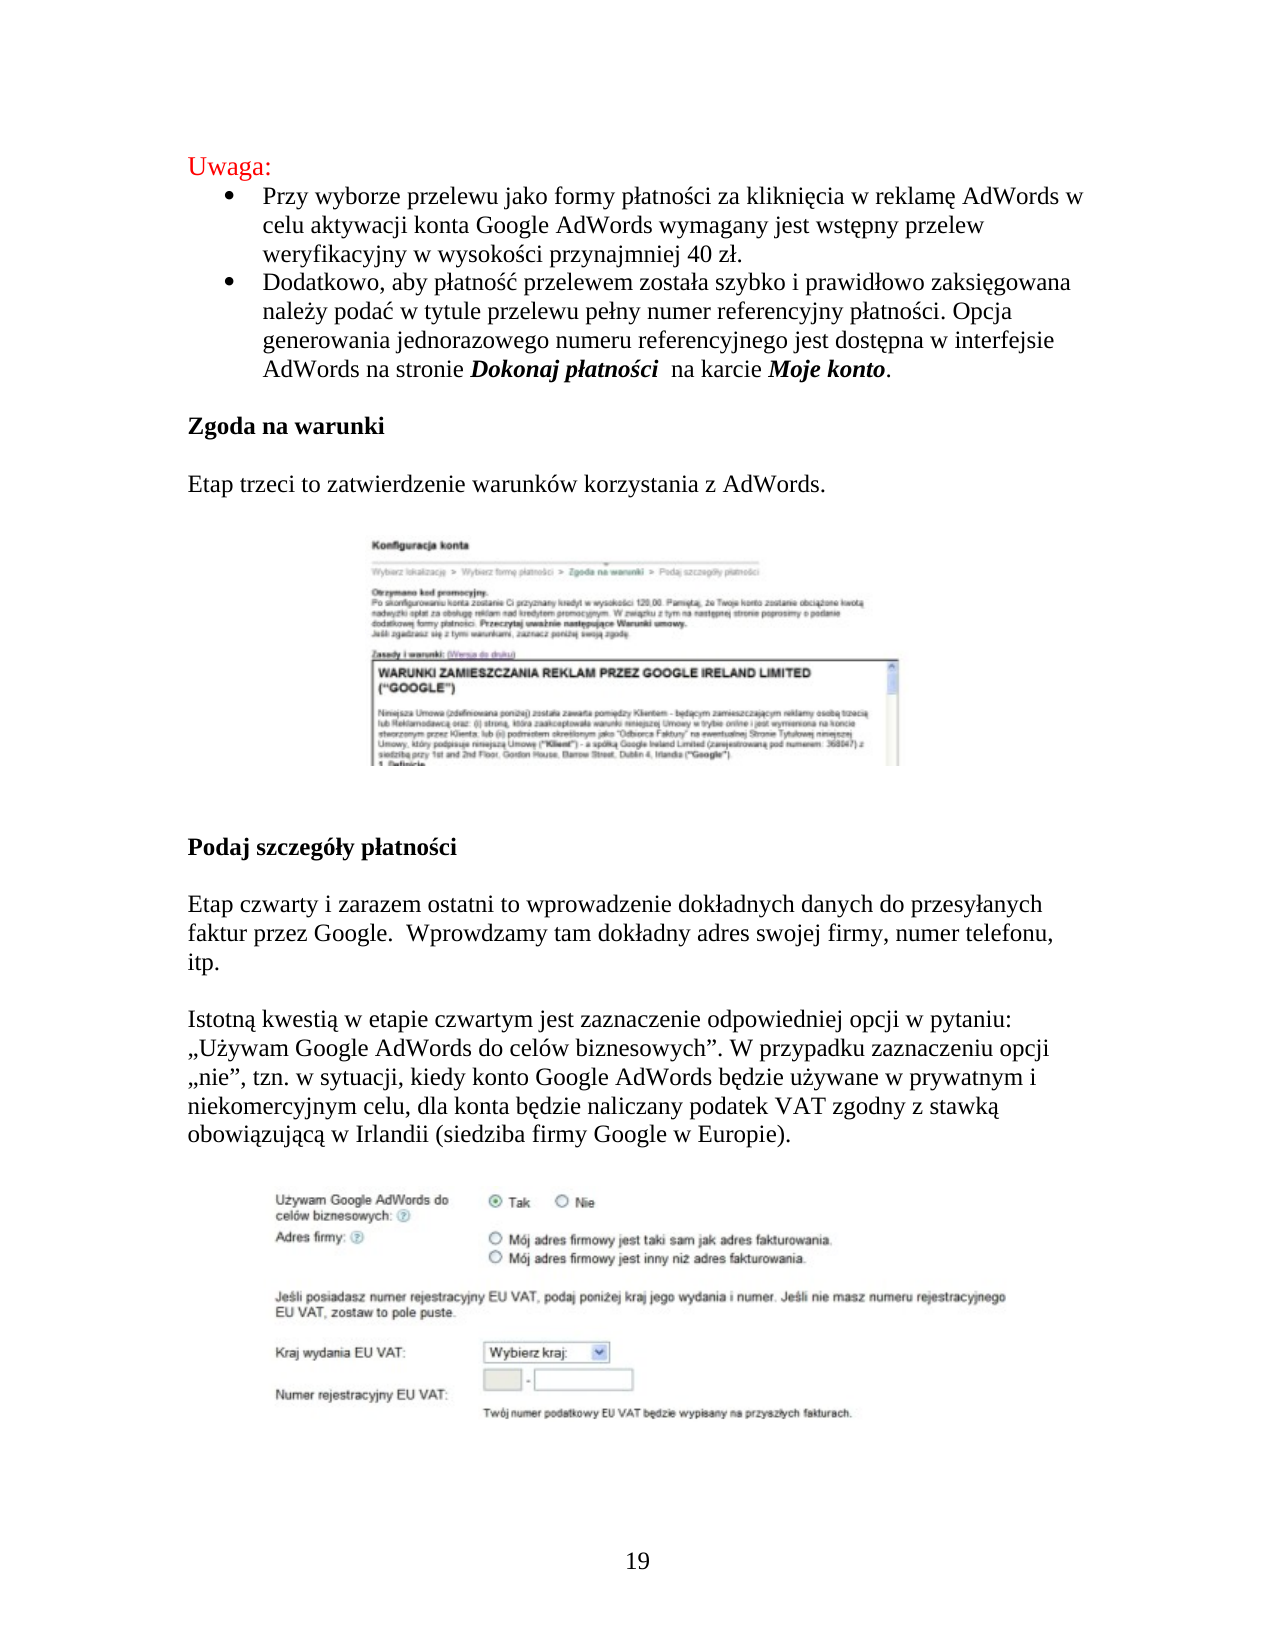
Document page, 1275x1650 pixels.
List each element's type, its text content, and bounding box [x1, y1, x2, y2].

list Dodatkowo, aby płatność przelewem została szybko i prawidłowo zaksięgowana należy podać w tytule przelewu pełny numer referencyjny płatności. Opcja generowania jednorazowego numeru referencyjnego jest dostępna w interfejsie AdWords na stronie Dokonaj płatności na karcie Moje konto. [225, 267, 1087, 382]
picture [263, 1186, 1012, 1422]
list Przy wyborze przelewu jako formy płatności za kliknięcia w reklamę AdWords w celu aktywacji konta Google AdWords wymagany jest wstępny przelew weryfikacyjny w wysokości przynajmniej 40 zł. [225, 181, 1087, 267]
text Istotną kwestią w etapie czwartym jest zaznaczenie odpowiedniej opcji w pytaniu: „Używam Google AdWords do celów biznesowych”. W przypadku zaznaczeniu opcji „nie”, tzn. w sytuacji, kiedy konto Google AdWords będzie używane w prywatnym i niekomercyjnym celu, dla konta będzie naliczany podatek VAT zgodny z stawką obowiązującą w Irlandii (siedziba firmy Google w Europie). [187, 1004, 1087, 1148]
text Podaj szczegóły płatności [187, 832, 1087, 861]
picture [365, 535, 910, 766]
text Etap czwarty i zarazem ostatni to wprowadzenie dokładnych danych do przesyłanych faktur przez Google. Wprowdzamy tam dokładny adres swojej firmy, numer telefonu, itp. [187, 889, 1087, 976]
text Etap trzeci to zatwierdzenie warunków korzystania z AdWords. [187, 469, 1087, 497]
text Zgoda na warunki [187, 411, 1087, 440]
text Uwaga: [187, 150, 1087, 181]
